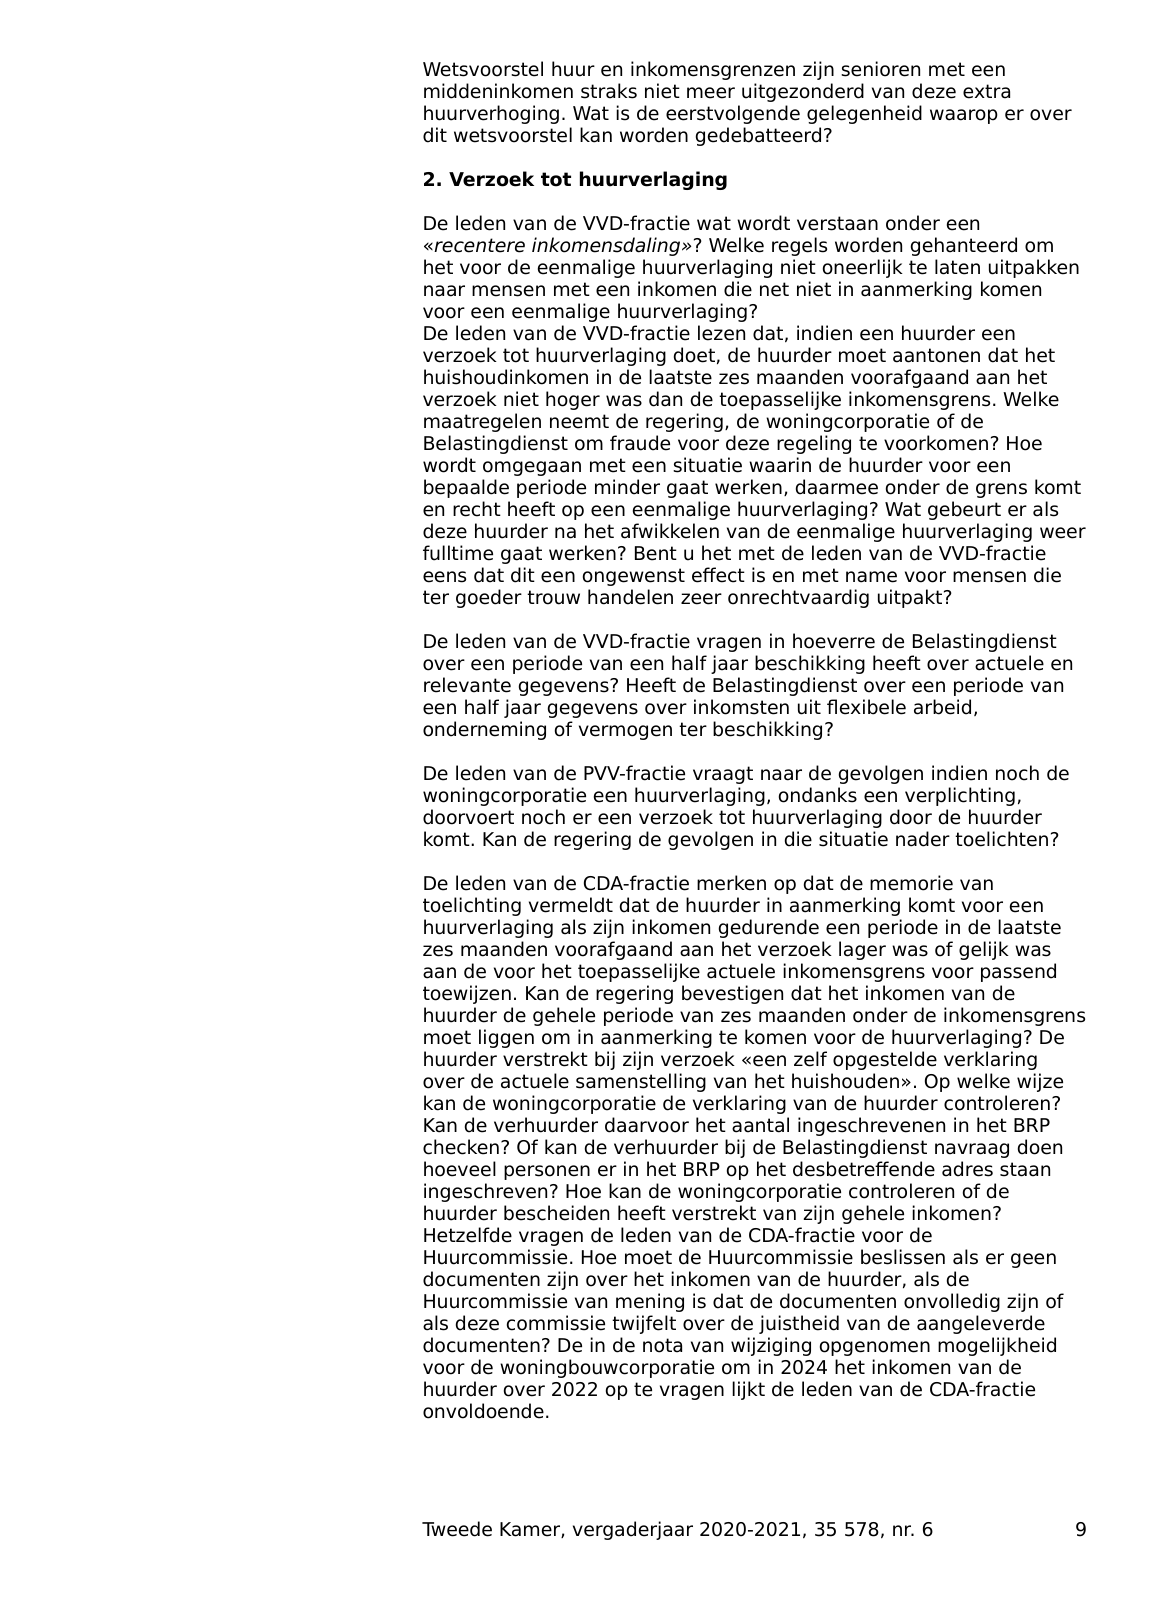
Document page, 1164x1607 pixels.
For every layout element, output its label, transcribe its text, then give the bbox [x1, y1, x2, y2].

text De leden van de VVD-fractie wat wordt verstaan onder een «recentere inkomensdaling»? Welke regels worden gehanteerd om het voor de eenmalige huurverlaging niet oneerlijk te laten uitpakken naar mensen met een inkomen die net niet in aanmerking komen voor een eenmalige huurverlaging? [422, 213, 1087, 323]
text Hetzelfde vragen de leden van de CDA-fractie voor de Huurcommissie. Hoe moet de Huurcommissie beslissen als er geen documenten zijn over het inkomen van de huurder, als de Huurcommissie van mening is dat de documenten onvolledig zijn of als deze commissie twijfelt over de juistheid van de aangeleverde documenten? De in de nota van wijziging opgenomen mogelijkheid voor de woningbouwcorporatie om in 2024 het inkomen van de huurder over 2022 op te vragen lijkt de leden van de CDA-fractie onvoldoende. [422, 1225, 1087, 1423]
text De leden van de VVD-fractie vragen in hoeverre de Belastingdienst over een periode van een half jaar beschikking heeft over actuele en relevante gegevens? Heeft de Belastingdienst over een periode van een half jaar gegevens over inkomsten uit flexibele arbeid, onderneming of vermogen ter beschikking? [422, 631, 1087, 741]
text De leden van de VVD-fractie lezen dat, indien een huurder een verzoek tot huurverlaging doet, de huurder moet aantonen dat het huishoudinkomen in de laatste zes maanden voorafgaand aan het verzoek niet hoger was dan de toepasselijke inkomensgrens. Welke maatregelen neemt de regering, de woningcorporatie of de Belastingdienst om fraude voor deze regeling te voorkomen? Hoe wordt omgegaan met een situatie waarin de huurder voor een bepaalde periode minder gaat werken, daarmee onder de grens komt en recht heeft op een eenmalige huurverlaging? Wat gebeurt er als deze huurder na het afwikkelen van de eenmalige huurverlaging weer fulltime gaat werken? Bent u het met de leden van de VVD-fractie eens dat dit een ongewenst effect is en met name voor mensen die ter goeder trouw handelen zeer onrechtvaardig uitpakt? [422, 323, 1087, 609]
subtitle 2. Verzoek tot huurverlaging [422, 169, 1087, 191]
text Wetsvoorstel huur en inkomensgrenzen zijn senioren met een middeninkomen straks niet meer uitgezonderd van deze extra huurverhoging. Wat is de eerstvolgende gelegenheid waarop er over dit wetsvoorstel kan worden gedebatteerd? [422, 59, 1087, 147]
text De leden van de PVV-fractie vraagt naar de gevolgen indien noch de woningcorporatie een huurverlaging, ondanks een verplichting, doorvoert noch er een verzoek tot huurverlaging door de huurder komt. Kan de regering de gevolgen in die situatie nader toelichten? [422, 763, 1087, 851]
text De leden van de CDA-fractie merken op dat de memorie van toelichting vermeldt dat de huurder in aanmerking komt voor een huurverlaging als zijn inkomen gedurende een periode in de laatste zes maanden voorafgaand aan het verzoek lager was of gelijk was aan de voor het toepasselijke actuele inkomensgrens voor passend toewijzen. Kan de regering bevestigen dat het inkomen van de huurder de gehele periode van zes maanden onder de inkomensgrens moet liggen om in aanmerking te komen voor de huurverlaging? De huurder verstrekt bij zijn verzoek «een zelf opgestelde verklaring over de actuele samenstelling van het huishouden». Op welke wijze kan de woningcorporatie de verklaring van de huurder controleren? Kan de verhuurder daarvoor het aantal ingeschrevenen in het BRP checken? Of kan de verhuurder bij de Belastingdienst navraag doen hoeveel personen er in het BRP op het desbetreffende adres staan ingeschreven? Hoe kan de woningcorporatie controleren of de huurder bescheiden heeft verstrekt van zijn gehele inkomen? [422, 873, 1087, 1225]
